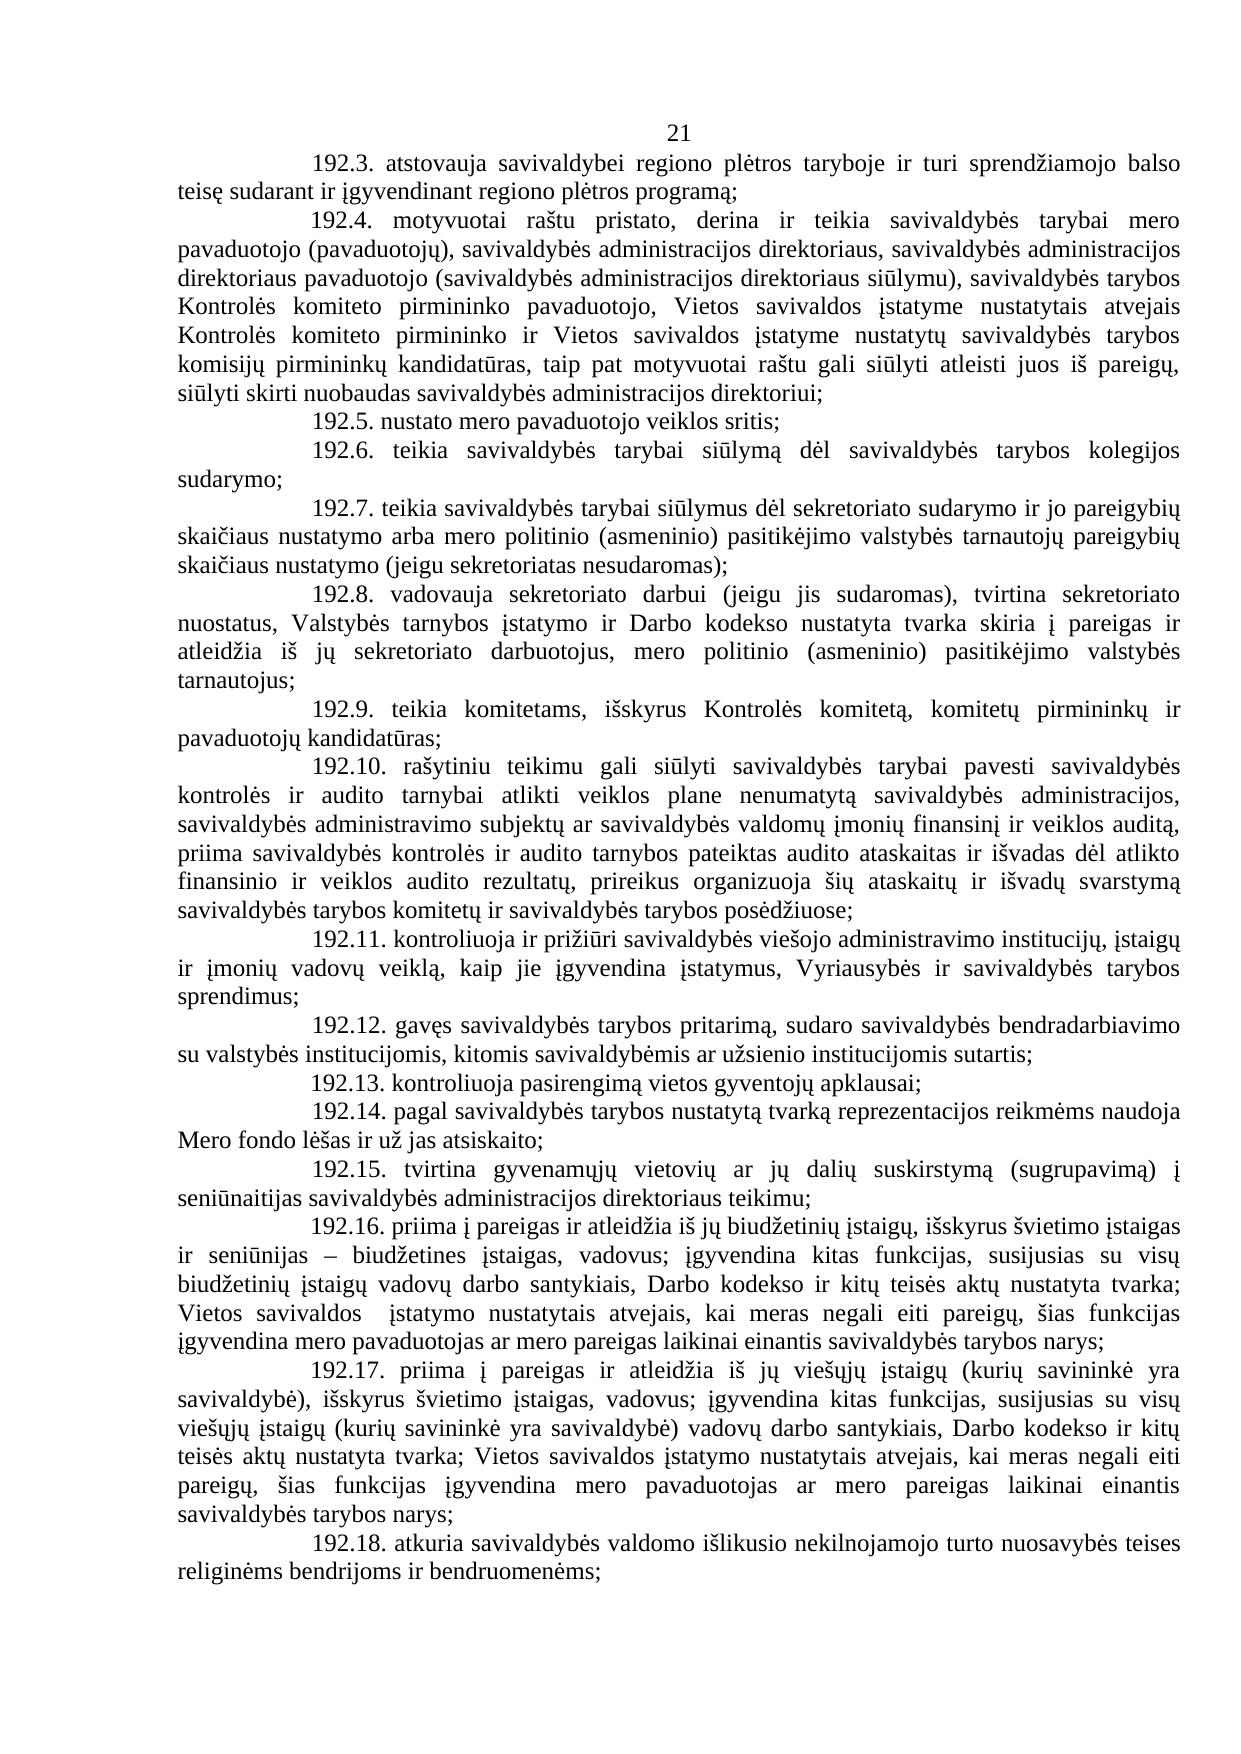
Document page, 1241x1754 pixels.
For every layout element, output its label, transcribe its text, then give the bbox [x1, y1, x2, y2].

text 192.13. kontroliuoja pasirengimą vietos gyventojų apklausai; [177, 1068, 1181, 1096]
text 192.14. pagal savivaldybės tarybos nustatytą tvarką reprezentacijos reikmėms naudoja Mero fondo lėšas ir už jas atsiskaito; [177, 1096, 1181, 1154]
text 192.11. kontroliuoja ir prižiūri savivaldybės viešojo administravimo institucijų, įstaigų ir įmonių vadovų veiklą, kaip jie įgyvendina įstatymus, Vyriausybės ir savivaldybės tarybos sprendimus; [177, 924, 1181, 1010]
text 192.18. atkuria savivaldybės valdomo išlikusio nekilnojamojo turto nuosavybės teises religinėms bendrijoms ir bendruomenėms; [177, 1528, 1181, 1585]
text 192.17. priima į pareigas ir atleidžia iš jų viešųjų įstaigų (kurių savininkė yra savivaldybė), išskyrus švietimo įstaigas, vadovus; įgyvendina kitas funkcijas, susijusias su visų viešųjų įstaigų (kurių savininkė yra savivaldybė) vadovų darbo santykiais, Darbo kodekso ir kitų teisės aktų nustatyta tvarka; Vietos savivaldos įstatymo nustatytais atvejais, kai meras negali eiti pareigų, šias funkcijas įgyvendina mero pavaduotojas ar mero pareigas laikinai einantis savivaldybės tarybos narys; [177, 1355, 1181, 1528]
text 192.8. vadovauja sekretoriato darbui (jeigu jis sudaromas), tvirtina sekretoriato nuostatus, Valstybės tarnybos įstatymo ir Darbo kodekso nustatyta tvarka skiria į pareigas ir atleidžia iš jų sekretoriato darbuotojus, mero politinio (asmeninio) pasitikėjimo valstybės tarnautojus; [177, 579, 1181, 694]
text 192.7. teikia savivaldybės tarybai siūlymus dėl sekretoriato sudarymo ir jo pareigybių skaičiaus nustatymo arba mero politinio (asmeninio) pasitikėjimo valstybės tarnautojų pareigybių skaičiaus nustatymo (jeigu sekretoriatas nesudaromas); [177, 493, 1181, 579]
text 192.15. tvirtina gyvenamųjų vietovių ar jų dalių suskirstymą (sugrupavimą) į seniūnaitijas savivaldybės administracijos direktoriaus teikimu; [177, 1154, 1181, 1211]
text 192.12. gavęs savivaldybės tarybos pritarimą, sudaro savivaldybės bendradarbiavimo su valstybės institucijomis, kitomis savivaldybėmis ar užsienio institucijomis sutartis; [177, 1010, 1181, 1068]
text 192.3. atstovauja savivaldybei regiono plėtros taryboje ir turi sprendžiamojo balso teisę sudarant ir įgyvendinant regiono plėtros programą; [177, 148, 1181, 205]
text 192.16. priima į pareigas ir atleidžia iš jų biudžetinių įstaigų, išskyrus švietimo įstaigas ir seniūnijas – biudžetines įstaigas, vadovus; įgyvendina kitas funkcijas, susijusias su visų biudžetinių įstaigų vadovų darbo santykiais, Darbo kodekso ir kitų teisės aktų nustatyta tvarka; Vietos savivaldos įstatymo nustatytais atvejais, kai meras negali eiti pareigų, šias funkcijas įgyvendina mero pavaduotojas ar mero pareigas laikinai einantis savivaldybės tarybos narys; [177, 1211, 1181, 1355]
text 192.5. nustato mero pavaduotojo veiklos sritis; [177, 406, 1181, 435]
text 192.9. teikia komitetams, išskyrus Kontrolės komitetą, komitetų pirmininkų ir pavaduotojų kandidatūras; [177, 694, 1181, 751]
text 192.6. teikia savivaldybės tarybai siūlymą dėl savivaldybės tarybos kolegijos sudarymo; [177, 435, 1181, 493]
text 192.10. rašytiniu teikimu gali siūlyti savivaldybės tarybai pavesti savivaldybės kontrolės ir audito tarnybai atlikti veiklos plane nenumatytą savivaldybės administracijos, savivaldybės administravimo subjektų ar savivaldybės valdomų įmonių finansinį ir veiklos auditą, priima savivaldybės kontrolės ir audito tarnybos pateiktas audito ataskaitas ir išvadas dėl atlikto finansinio ir veiklos audito rezultatų, prireikus organizuoja šių ataskaitų ir išvadų svarstymą savivaldybės tarybos komitetų ir savivaldybės tarybos posėdžiuose; [177, 751, 1181, 924]
text 192.4. motyvuotai raštu pristato, derina ir teikia savivaldybės tarybai mero pavaduotojo (pavaduotojų), savivaldybės administracijos direktoriaus, savivaldybės administracijos direktoriaus pavaduotojo (savivaldybės administracijos direktoriaus siūlymu), savivaldybės tarybos Kontrolės komiteto pirmininko pavaduotojo, Vietos savivaldos įstatyme nustatytais atvejais Kontrolės komiteto pirmininko ir Vietos savivaldos įstatyme nustatytų savivaldybės tarybos komisijų pirmininkų kandidatūras, taip pat motyvuotai raštu gali siūlyti atleisti juos iš pareigų, siūlyti skirti nuobaudas savivaldybės administracijos direktoriui; [177, 205, 1181, 406]
